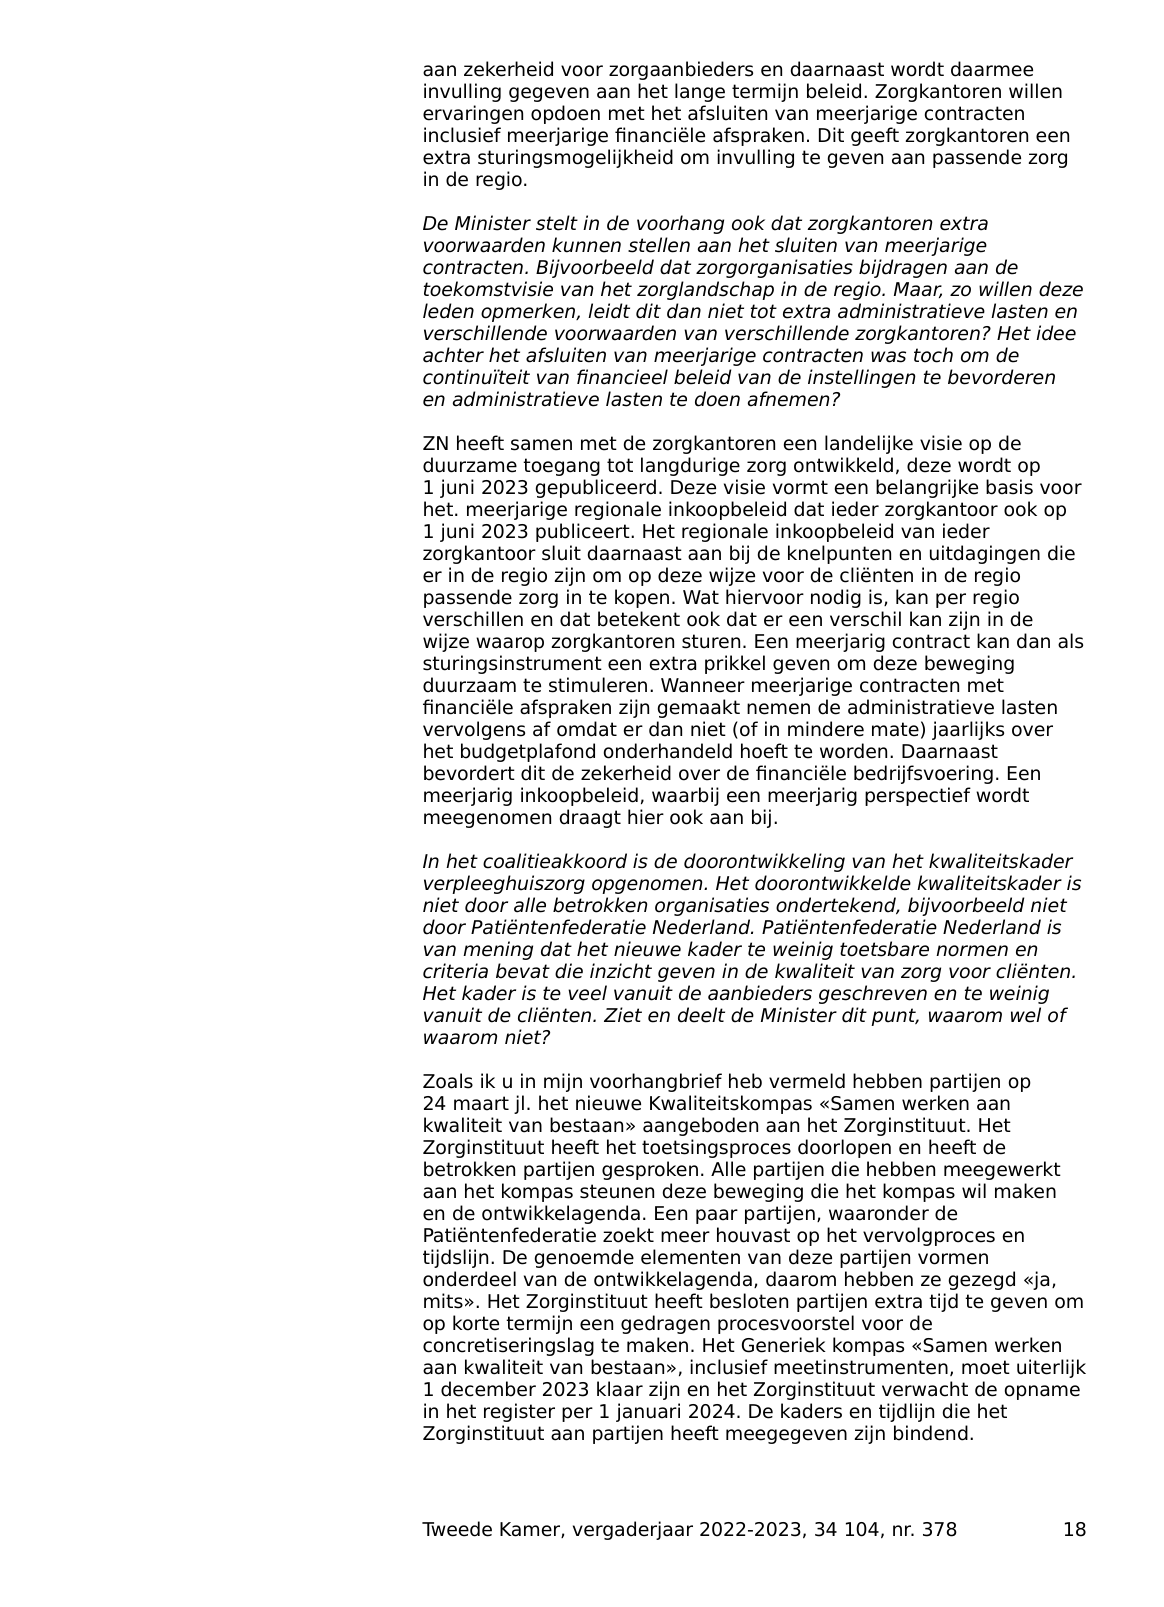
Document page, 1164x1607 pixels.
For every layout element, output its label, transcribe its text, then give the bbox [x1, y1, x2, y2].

text In het coalitieakkoord is de doorontwikkeling van het kwaliteitskader verpleeghuiszorg opgenomen. Het doorontwikkelde kwaliteitskader is niet door alle betrokken organisaties ondertekend, bijvoorbeeld niet door Patiëntenfederatie Nederland. Patiëntenfederatie Nederland is van mening dat het nieuwe kader te weinig toetsbare normen en criteria bevat die inzicht geven in de kwaliteit van zorg voor cliënten. Het kader is te veel vanuit de aanbieders geschreven en te weinig vanuit de cliënten. Ziet en deelt de Minister dit punt, waarom wel of waarom niet? [422, 851, 1087, 1049]
text Zoals ik u in mijn voorhangbrief heb vermeld hebben partijen op 24 maart jl. het nieuwe Kwaliteitskompas «Samen werken aan kwaliteit van bestaan» aangeboden aan het Zorginstituut. Het Zorginstituut heeft het toetsingsproces doorlopen en heeft de betrokken partijen gesproken. Alle partijen die hebben meegewerkt aan het kompas steunen deze beweging die het kompas wil maken en de ontwikkelagenda. Een paar partijen, waaronder de Patiëntenfederatie zoekt meer houvast op het vervolgproces en tijdslijn. De genoemde elementen van deze partijen vormen onderdeel van de ontwikkelagenda, daarom hebben ze gezegd «ja, mits». Het Zorginstituut heeft besloten partijen extra tijd te geven om op korte termijn een gedragen procesvoorstel voor de concretiseringslag te maken. Het Generiek kompas «Samen werken aan kwaliteit van bestaan», inclusief meetinstrumenten, moet uiterlijk 1 december 2023 klaar zijn en het Zorginstituut verwacht de opname in het register per 1 januari 2024. De kaders en tijdlijn die het Zorginstituut aan partijen heeft meegegeven zijn bindend. [422, 1071, 1087, 1444]
text De Minister stelt in de voorhang ook dat zorgkantoren extra voorwaarden kunnen stellen aan het sluiten van meerjarige contracten. Bijvoorbeeld dat zorgorganisaties bijdragen aan de toekomstvisie van het zorglandschap in de regio. Maar, zo willen deze leden opmerken, leidt dit dan niet tot extra administratieve lasten en verschillende voorwaarden van verschillende zorgkantoren? Het idee achter het afsluiten van meerjarige contracten was toch om de continuïteit van financieel beleid van de instellingen te bevorderen en administratieve lasten te doen afnemen? [422, 213, 1087, 411]
text aan zekerheid voor zorgaanbieders en daarnaast wordt daarmee invulling gegeven aan het lange termijn beleid. Zorgkantoren willen ervaringen opdoen met het afsluiten van meerjarige contracten inclusief meerjarige financiële afspraken. Dit geeft zorgkantoren een extra sturingsmogelijkheid om invulling te geven aan passende zorg in de regio. [422, 59, 1087, 191]
text ZN heeft samen met de zorgkantoren een landelijke visie op de duurzame toegang tot langdurige zorg ontwikkeld, deze wordt op 1 juni 2023 gepubliceerd. Deze visie vormt een belangrijke basis voor het. meerjarige regionale inkoopbeleid dat ieder zorgkantoor ook op 1 juni 2023 publiceert. Het regionale inkoopbeleid van ieder zorgkantoor sluit daarnaast aan bij de knelpunten en uitdagingen die er in de regio zijn om op deze wijze voor de cliënten in de regio passende zorg in te kopen. Wat hiervoor nodig is, kan per regio verschillen en dat betekent ook dat er een verschil kan zijn in de wijze waarop zorgkantoren sturen. Een meerjarig contract kan dan als sturingsinstrument een extra prikkel geven om deze beweging duurzaam te stimuleren. Wanneer meerjarige contracten met financiële afspraken zijn gemaakt nemen de administratieve lasten vervolgens af omdat er dan niet (of in mindere mate) jaarlijks over het budgetplafond onderhandeld hoeft te worden. Daarnaast bevordert dit de zekerheid over de financiële bedrijfsvoering. Een meerjarig inkoopbeleid, waarbij een meerjarig perspectief wordt meegenomen draagt hier ook aan bij. [422, 433, 1087, 829]
